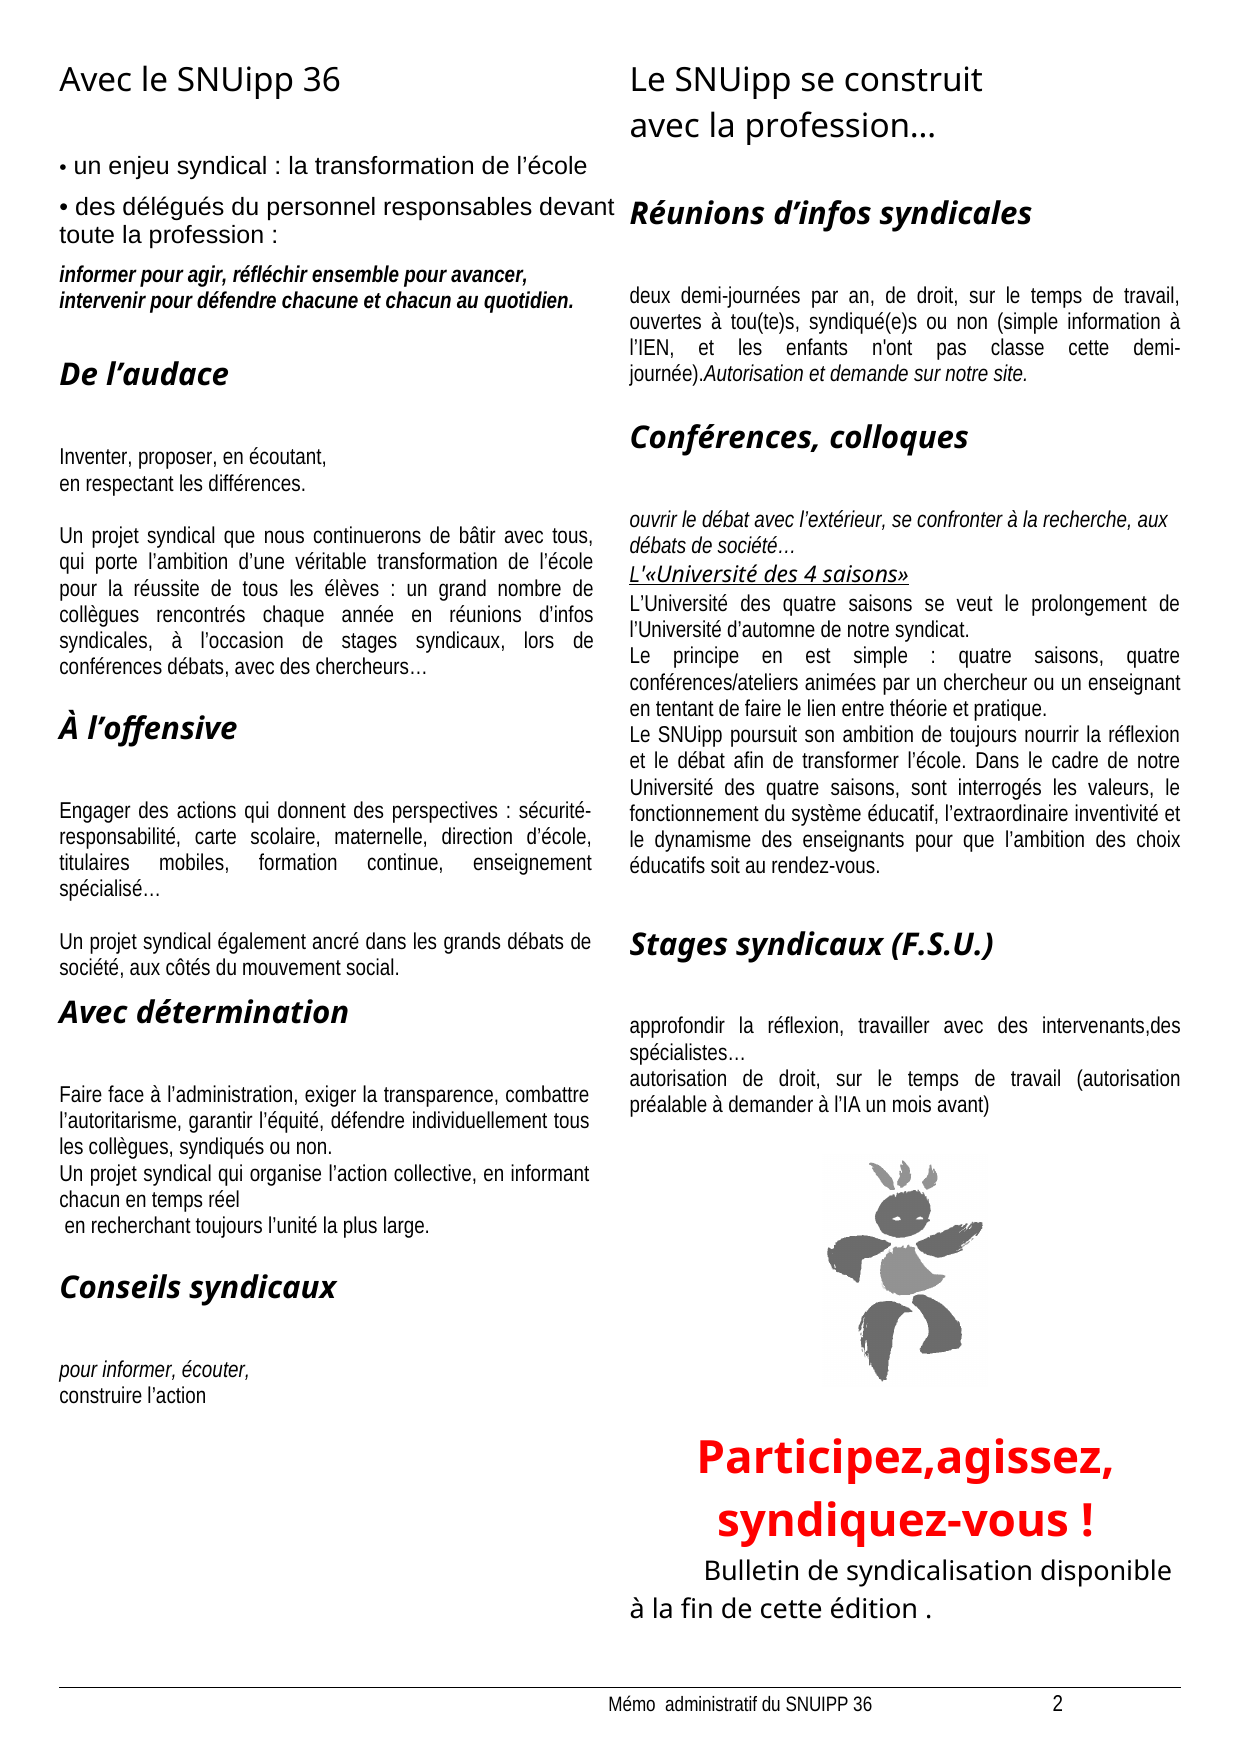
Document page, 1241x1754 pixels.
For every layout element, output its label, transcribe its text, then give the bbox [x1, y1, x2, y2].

text Le SNUipp poursuit son ambition de toujours nourrir la réflexion et le débat afin de transformer l’école. Dans le cadre de notre Université des quatre saisons, sont interrogés les valeurs, le fonctionnement du système éducatif, l’extraordinaire inventivité et le dynamisme des enseignants pour que l’ambition des choix éducatifs soit au rendez-vous. [629, 721, 1181, 878]
subtitle Conférences, colloques [629, 415, 1181, 458]
subtitle À l’offensive [59, 706, 618, 748]
text construire l’action [59, 1382, 590, 1408]
subtitle informer pour agir, réfléchir ensemble pour avancer, intervenir pour défendre chacune et chacun au quotidien. [59, 261, 593, 313]
text Un projet syndical que nous continuerons de bâtir avec tous, qui porte l’ambition d’une véritable transformation de l’école pour la réussite de tous les élèves : un grand nombre de collègues rencontrés chaque année en réunions d’infos syndicales, à l’occasion de stages syndicaux, lors de conférences débats, avec des chercheurs… [59, 522, 594, 679]
subtitle ouvrir le débat avec l’extérieur, se confronter à la recherche, aux débats de société… [629, 506, 1181, 558]
text Un projet syndical qui organise l’action collective, en informant chacun en temps réel [59, 1159, 590, 1212]
subtitle De l’audace [59, 352, 618, 395]
text Inventer, proposer, en écoutant, [59, 443, 618, 469]
text Participez,agissez, syndiquez-vous ! [629, 1424, 1181, 1549]
subtitle avec la profession… [629, 101, 1181, 147]
subtitle L'«Université des 4 saisons» [629, 558, 1181, 590]
subtitle Réunions d’infos syndicales [629, 191, 1181, 233]
text en recherchant toujours l’unité la plus large. [59, 1212, 590, 1238]
text Un projet syndical également ancré dans les grands débats de société, aux côtés du mouvement social. [59, 928, 592, 980]
text approfondir la réflexion, travailler avec des intervenants,des spécialistes… [629, 1012, 1181, 1065]
subtitle Conseils syndicaux [59, 1264, 618, 1307]
text L’Université des quatre saisons se veut le prolongement de l’Université d’automne de notre syndicat. [629, 590, 1181, 642]
subtitle pour informer, écouter, [59, 1356, 618, 1382]
text autorisation de droit, sur le temps de travail (autorisation préalable à demander à l’IA un mois avant) [629, 1065, 1181, 1117]
subtitle Avec le SNUipp 36 [59, 56, 618, 101]
text • un enjeu syndical : la transformation de l’école [59, 152, 618, 180]
text Le principe en est simple : quatre saisons, quatre conférences/ateliers animées par un chercheur ou un enseignant en tentant de faire le lien entre théorie et pratique. [629, 642, 1181, 721]
text Faire face à l’administration, exiger la transparence, combattre l’autoritarisme, garantir l’équité, défendre individuellement tous les collègues, syndiqués ou non. [59, 1081, 590, 1159]
text en respectant les différences. [59, 469, 618, 496]
subtitle Avec détermination [59, 990, 618, 1033]
subtitle Le SNUipp se construit [629, 56, 1181, 101]
text Bulletin de syndicalisation disponible à la fin de cette édition . [629, 1549, 1181, 1626]
text deux demi-journées par an, de droit, sur le temps de travail, ouvertes à tou(te)s, syndiqué(e)s ou non (simple information à l’IEN, et les enfants n'ont pas classe cette demi-journée).Autorisation et demande sur notre site. [629, 282, 1181, 387]
subtitle Stages syndicaux (F.S.U.) [629, 921, 1181, 964]
text Engager des actions qui donnent des perspectives : sécurité-responsabilité, carte scolaire, maternelle, direction d’école, titulaires mobiles, formation continue, enseignement spécialisé… [59, 797, 592, 902]
text • des délégués du personnel responsables devant toute la profession : [59, 192, 618, 248]
